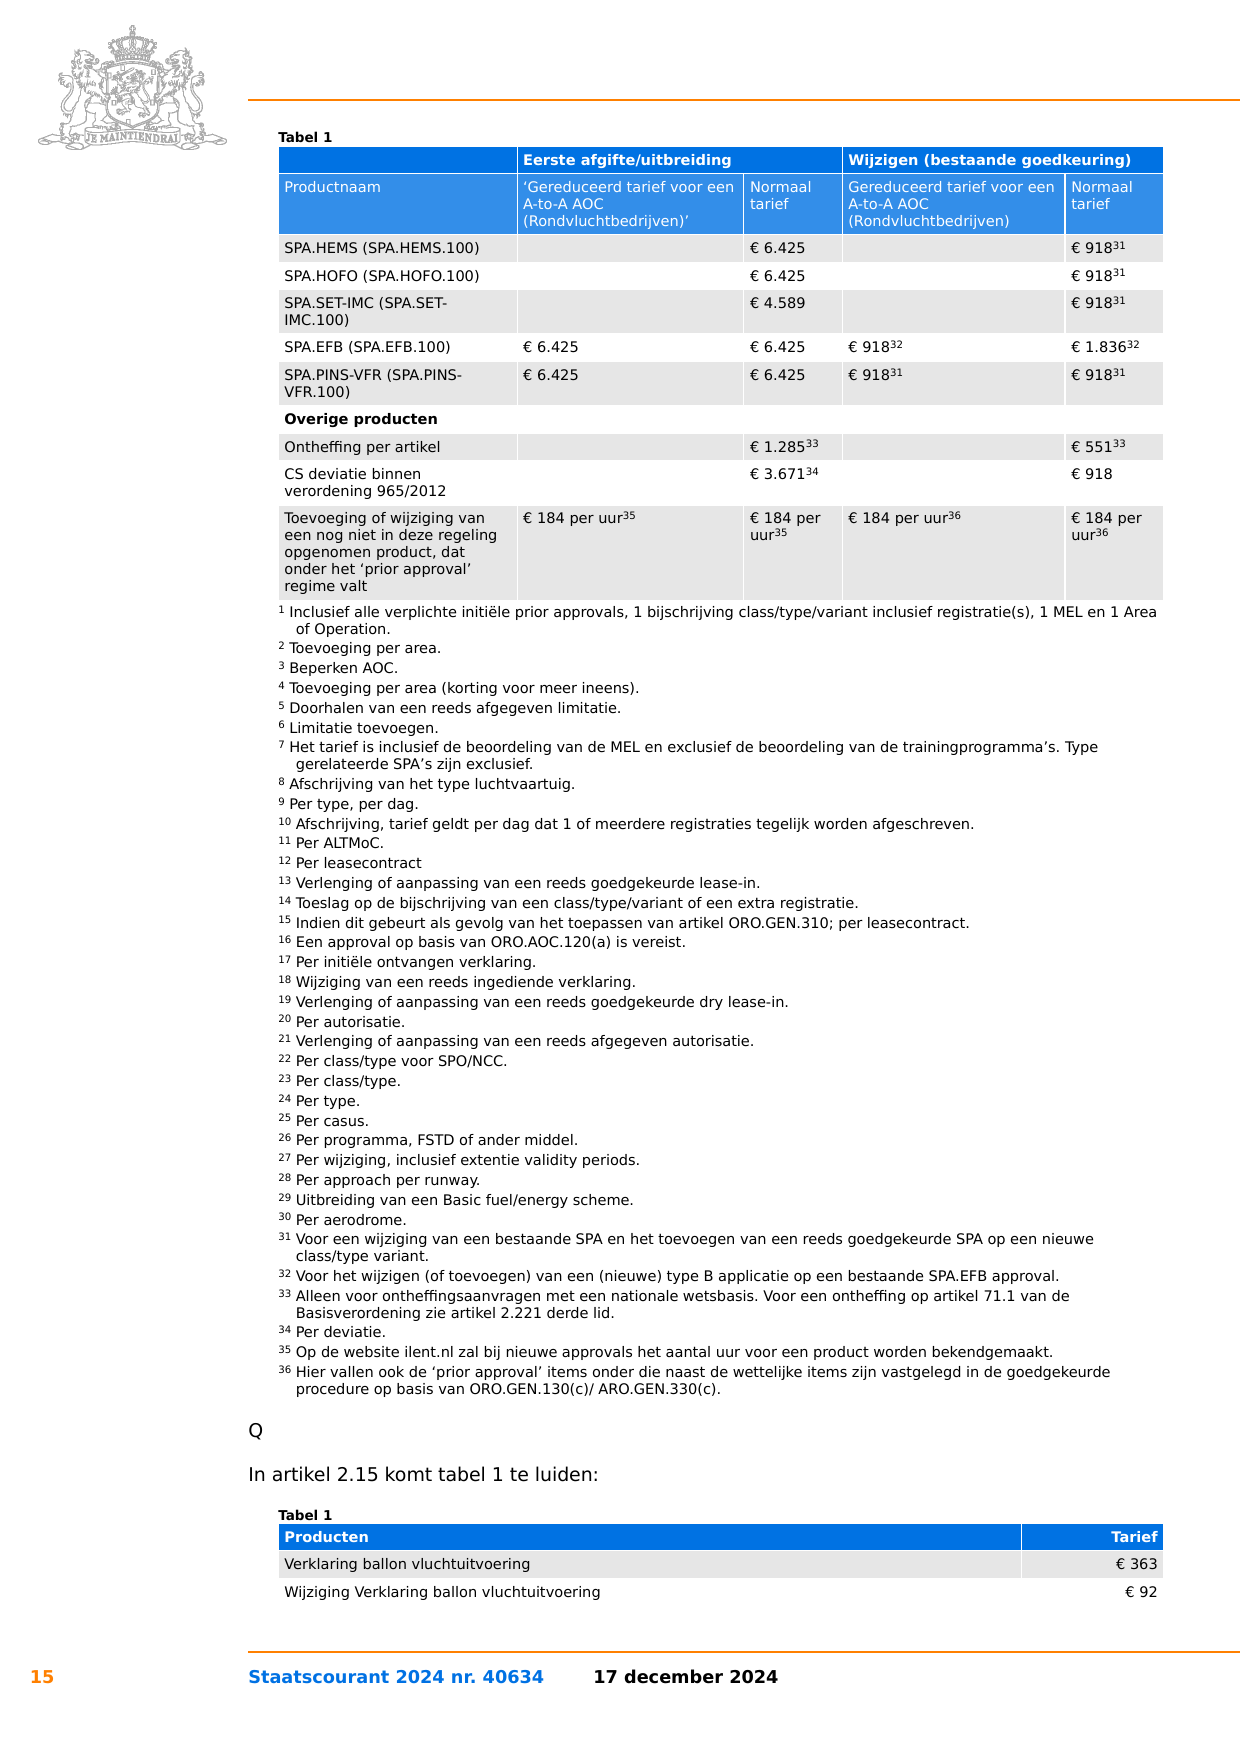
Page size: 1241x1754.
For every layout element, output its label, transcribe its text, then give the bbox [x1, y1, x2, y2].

table_cell SPA.SET-IMC (SPA.SET-IMC.100) [279, 290, 517, 333]
table_cell € 1.83632 [1066, 335, 1163, 361]
table_cell € 91832 [843, 335, 1064, 361]
table_cell Wijzigen (bestaande goedkeuring) [843, 147, 1163, 173]
table_cell [843, 290, 1064, 333]
table_cell [279, 147, 517, 173]
table_cell € 184 per uur35 [518, 506, 743, 600]
table_cell [843, 434, 1064, 460]
text Q [248, 1419, 1163, 1442]
table_cell Producten [279, 1524, 1021, 1550]
table_cell € 6.425 [744, 335, 842, 361]
table_cell € 6.425 [518, 335, 743, 361]
table_cell € 4.589 [744, 290, 842, 333]
table_cell 1 Inclusief alle verplichte initiële prior approvals, 1 bijschrijving class/type/variant inclusief registratie(s), 1 MEL en 1 Area of Operation. 2 Toevoeging per area. 3 Beperken AOC. 4 Toevoeging per area (korting voor meer ineens). 5 Doorhalen van een reeds afgegeven limitatie. 6 Limitatie toevoegen. 7 Het tarief is inclusief de beoordeling van de MEL en exclusief de beoordeling van de trainingprogramma’s. Type gerelateerde SPA’s zijn exclusief. 8 Afschrijving van het type luchtvaartuig. 9 Per type, per dag. 10 Afschrijving, tarief geldt per dag dat 1 of meerdere registraties tegelijk worden afgeschreven. 11 Per ALTMoC. 12 Per leasecontract 13 Verlenging of aanpassing van een reeds goedgekeurde lease-in. 14 Toeslag op de bijschrijving van een class/type/variant of een extra registratie. 15 Indien dit gebeurt als gevolg van het toepassen van artikel ORO.GEN.310; per leasecontract. 16 Een approval op basis van ORO.AOC.120(a) is vereist. 17 Per initiële ontvangen verklaring. 18 Wijziging van een reeds ingediende verklaring. 19 Verlenging of aanpassing van een reeds goedgekeurde dry lease-in. 20 Per autorisatie. 21 Verlenging of aanpassing van een reeds afgegeven autorisatie. 22 Per class/type voor SPO/NCC. 23 Per class/type. 24 Per type. 25 Per casus. 26 Per programma, FSTD of ander middel. 27 Per wijziging, inclusief extentie validity periods. 28 Per approach per runway. 29 Uitbreiding van een Basic fuel/energy scheme. 30 Per aerodrome. 31 Voor een wijziging van een bestaande SPA en het toevoegen van een reeds goedgekeurde SPA op een nieuwe class/type variant. 32 Voor het wijzigen (of toevoegen) van een (nieuwe) type B applicatie op een bestaande SPA.EFB approval. 33 Alleen voor ontheffingsaanvragen met een nationale wetsbasis. Voor een ontheffing op artikel 71.1 van de Basisverordening zie artikel 2.221 derde lid. 34 Per deviatie. 35 Op de website ilent.nl zal bij nieuwe approvals het aantal uur voor een product worden bekendgemaakt. 36 Hier vallen ook de ‘prior approval’ items onder die naast de wettelijke items zijn vastgelegd in de goedgekeurde procedure op basis van ORO.GEN.130(c)/ ARO.GEN.330(c). [278, 601, 1163, 1398]
table_header Tabel 1 [278, 130, 1163, 146]
table_cell SPA.HOFO (SPA.HOFO.100) [279, 263, 517, 289]
table_cell [518, 263, 743, 289]
table_cell [518, 290, 743, 333]
table_cell € 91831 [843, 362, 1064, 405]
table_cell € 6.425 [744, 235, 842, 262]
table_cell CS deviatie binnen verordening 965/2012 [279, 461, 517, 504]
table_cell € 92 [1022, 1579, 1163, 1605]
table_cell SPA.HEMS (SPA.HEMS.100) [279, 235, 517, 262]
table_cell Toevoeging of wijziging van een nog niet in deze regeling opgenomen product, dat onder het ‘prior approval’ regime valt [279, 506, 517, 600]
table_cell [843, 235, 1064, 262]
table_cell Tarief [1022, 1524, 1163, 1550]
table_cell Normaal tarief [744, 174, 842, 234]
table_cell [518, 235, 743, 262]
table_cell SPA.EFB (SPA.EFB.100) [279, 335, 517, 361]
table_cell Eerste afgifte/uitbreiding [518, 147, 842, 173]
table_cell € 91831 [1066, 362, 1163, 405]
table_cell € 6.425 [744, 362, 842, 405]
table_cell € 184 per uur36 [1066, 506, 1163, 600]
table_cell [518, 461, 743, 504]
table_cell € 91831 [1066, 235, 1163, 262]
table_cell € 184 per uur35 [744, 506, 842, 600]
table_cell Wijziging Verklaring ballon vluchtuitvoering [279, 1579, 1021, 1605]
text In artikel 2.15 komt tabel 1 te luiden: [248, 1463, 1163, 1485]
picture [38, 25, 227, 150]
table_cell € 3.67134 [744, 461, 842, 504]
table_cell Normaal tarief [1066, 174, 1163, 234]
table_cell € 184 per uur36 [843, 506, 1064, 600]
table_cell € 55133 [1066, 434, 1163, 460]
table_cell Gereduceerd tarief voor een A-to-A AOC (Rondvluchtbedrijven) [843, 174, 1064, 234]
table_cell € 91831 [1066, 263, 1163, 289]
table_cell € 918 [1066, 461, 1163, 504]
table_cell € 91831 [1066, 290, 1163, 333]
table_cell SPA.PINS-VFR (SPA.PINS-VFR.100) [279, 362, 517, 405]
table_cell Verklaring ballon vluchtuitvoering [279, 1551, 1021, 1578]
table_cell [843, 461, 1064, 504]
table_cell [518, 434, 743, 460]
table_cell € 1.28533 [744, 434, 842, 460]
table_header Tabel 1 [278, 1507, 1163, 1523]
table_cell Ontheffing per artikel [279, 434, 517, 460]
table_cell € 363 [1022, 1551, 1163, 1578]
table_cell € 6.425 [744, 263, 842, 289]
table_cell Productnaam [279, 174, 517, 234]
table_cell € 6.425 [518, 362, 743, 405]
table_cell ‘Gereduceerd tarief voor een A-to-A AOC (Rondvluchtbedrijven)’ [518, 174, 743, 234]
table_cell [843, 263, 1064, 289]
table_cell Overige producten [279, 406, 1163, 433]
